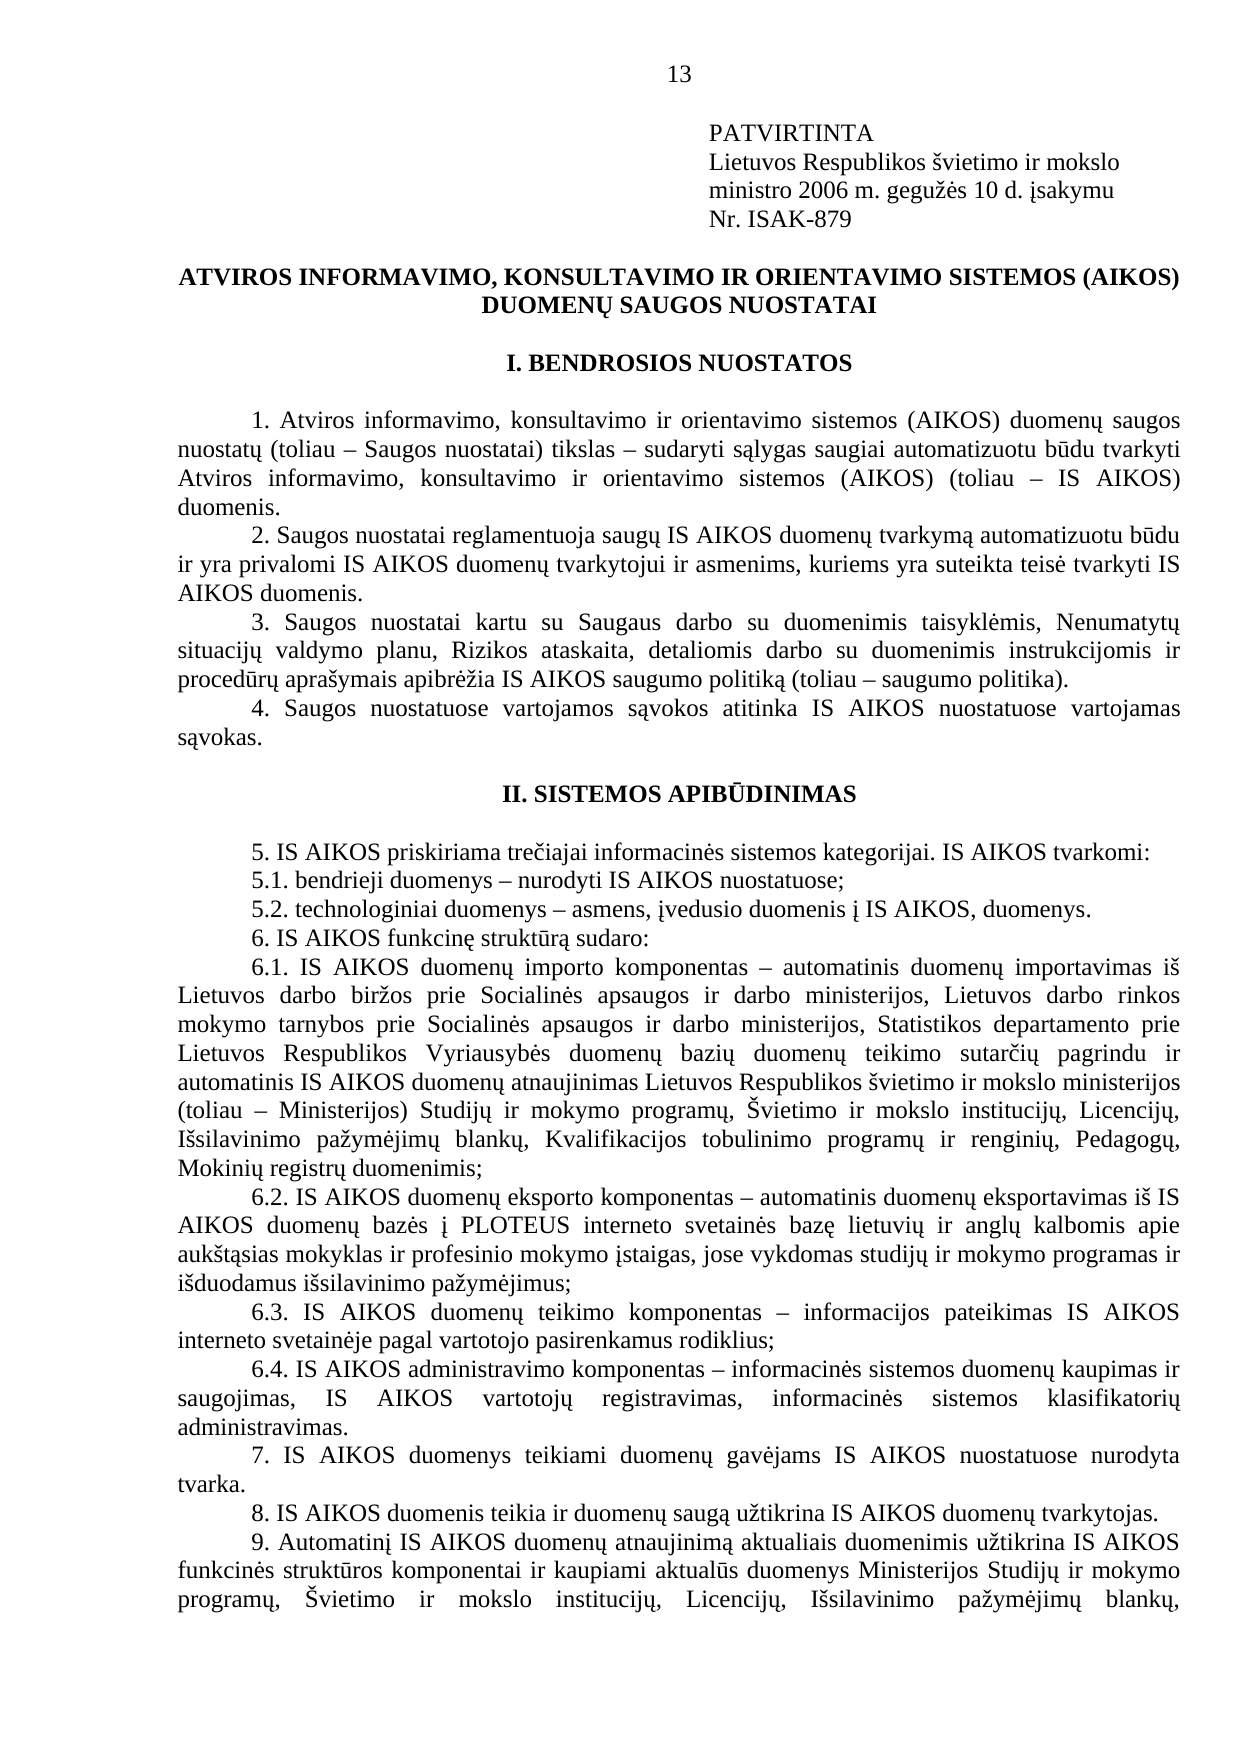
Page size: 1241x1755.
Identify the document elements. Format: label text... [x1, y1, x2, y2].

text ministro 2006 m. gegužės 10 d. įsakymu [177, 176, 1181, 204]
text I. BENDROSIOS NUOSTATOS [177, 348, 1181, 377]
text II. SISTEMOS APIBŪDINIMAS [177, 779, 1181, 808]
text 6. IS AIKOS funkcinę struktūrą sudaro: [177, 923, 1181, 952]
text 2. Saugos nuostatai reglamentuoja saugų IS AIKOS duomenų tvarkymą automatizuotu būdu ir yra privalomi IS AIKOS duomenų tvarkytojui ir asmenims, kuriems yra suteikta teisė tvarkyti IS AIKOS duomenis. [177, 521, 1181, 607]
text ATVIROS INFORMAVIMO, KONSULTAVIMO IR ORIENTAVIMO SISTEMOS (AIKOS) DUOMENŲ SAUGOS NUOSTATAI [177, 262, 1181, 319]
text 7. IS AIKOS duomenys teikiami duomenų gavėjams IS AIKOS nuostatuose nurodyta tvarka. [177, 1441, 1181, 1498]
text 6.4. IS AIKOS administravimo komponentas – informacinės sistemos duomenų kaupimas ir saugojimas, IS AIKOS vartotojų registravimas, informacinės sistemos klasifikatorių administravimas. [177, 1354, 1181, 1441]
text 6.2. IS AIKOS duomenų eksporto komponentas – automatinis duomenų eksportavimas iš IS AIKOS duomenų bazės į PLOTEUS interneto svetainės bazę lietuvių ir anglų kalbomis apie aukštąsias mokyklas ir profesinio mokymo įstaigas, jose vykdomas studijų ir mokymo programas ir išduodamus išsilavinimo pažymėjimus; [177, 1182, 1181, 1297]
text PATVIRTINTA [709, 118, 1181, 147]
text 6.3. IS AIKOS duomenų teikimo komponentas – informacijos pateikimas IS AIKOS interneto svetainėje pagal vartotojo pasirenkamus rodiklius; [177, 1297, 1181, 1354]
text 5.2. technologiniai duomenys – asmens, įvedusio duomenis į IS AIKOS, duomenys. [177, 894, 1181, 923]
text 3. Saugos nuostatai kartu su Saugaus darbo su duomenimis taisyklėmis, Nenumatytų situacijų valdymo planu, Rizikos ataskaita, detaliomis darbo su duomenimis instrukcijomis ir procedūrų aprašymais apibrėžia IS AIKOS saugumo politiką (toliau – saugumo politika). [177, 607, 1181, 693]
text 9. Automatinį IS AIKOS duomenų atnaujinimą aktualiais duomenimis užtikrina IS AIKOS funkcinės struktūros komponentai ir kaupiami aktualūs duomenys Ministerijos Studijų ir mokymo programų, Švietimo ir mokslo institucijų, Licencijų, Išsilavinimo pažymėjimų blankų, [177, 1527, 1181, 1613]
text 1. Atviros informavimo, konsultavimo ir orientavimo sistemos (AIKOS) duomenų saugos nuostatų (toliau – Saugos nuostatai) tikslas – sudaryti sąlygas saugiai automatizuotu būdu tvarkyti Atviros informavimo, konsultavimo ir orientavimo sistemos (AIKOS) (toliau – IS AIKOS) duomenis. [177, 406, 1181, 521]
text 5. IS AIKOS priskiriama trečiajai informacinės sistemos kategorijai. IS AIKOS tvarkomi: [177, 837, 1181, 866]
text 8. IS AIKOS duomenis teikia ir duomenų saugą užtikrina IS AIKOS duomenų tvarkytojas. [177, 1498, 1181, 1527]
text Lietuvos Respublikos švietimo ir mokslo [177, 147, 1181, 176]
text 6.1. IS AIKOS duomenų importo komponentas – automatinis duomenų importavimas iš Lietuvos darbo biržos prie Socialinės apsaugos ir darbo ministerijos, Lietuvos darbo rinkos mokymo tarnybos prie Socialinės apsaugos ir darbo ministerijos, Statistikos departamento prie Lietuvos Respublikos Vyriausybės duomenų bazių duomenų teikimo sutarčių pagrindu ir automatinis IS AIKOS duomenų atnaujinimas Lietuvos Respublikos švietimo ir mokslo ministerijos (toliau – Ministerijos) Studijų ir mokymo programų, Švietimo ir mokslo institucijų, Licencijų, Išsilavinimo pažymėjimų blankų, Kvalifikacijos tobulinimo programų ir renginių, Pedagogų, Mokinių registrų duomenimis; [177, 952, 1181, 1182]
text 4. Saugos nuostatuose vartojamos sąvokos atitinka IS AIKOS nuostatuose vartojamas sąvokas. [177, 693, 1181, 751]
text 5.1. bendrieji duomenys – nurodyti IS AIKOS nuostatuose; [177, 866, 1181, 894]
text Nr. ISAK-879 [177, 204, 1181, 233]
